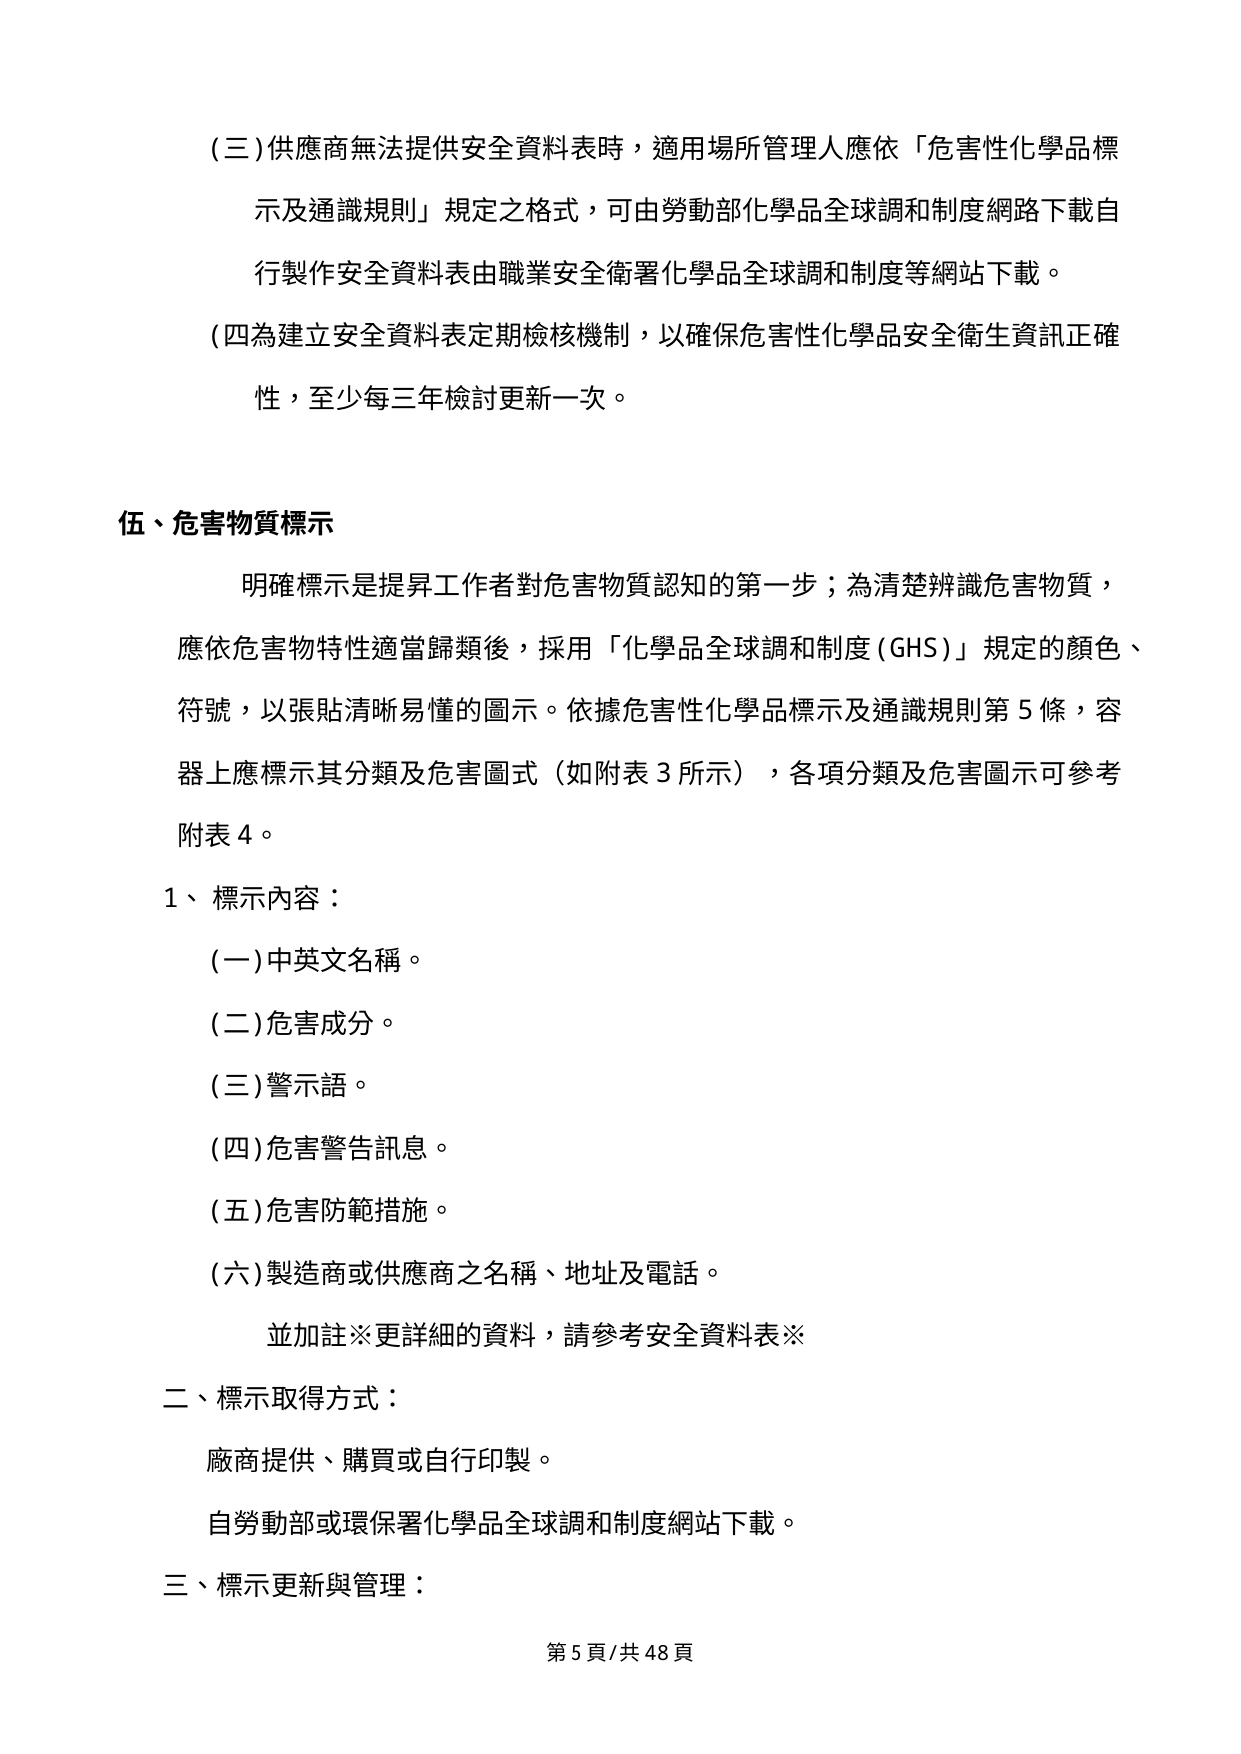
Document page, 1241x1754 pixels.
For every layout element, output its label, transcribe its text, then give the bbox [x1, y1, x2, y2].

text (三)警示語。 [207, 1042, 1122, 1105]
text (四為建立安全資料表定期檢核機制，以確保危害性化學品安全衛生資訊正確性，至少每三年檢討更新一次。 [207, 292, 1122, 417]
text (五)危害防範措施。 [207, 1167, 1122, 1230]
text (一)中英文名稱。 [207, 917, 1122, 980]
text (四)危害警告訊息。 [207, 1105, 1122, 1167]
list 標示內容： [162, 855, 1122, 917]
text (六)製造商或供應商之名稱、地址及電話。 [207, 1230, 1122, 1292]
text 二、標示取得方式： [162, 1355, 1122, 1417]
text (二)危害成分。 [207, 980, 1122, 1042]
text (三)供應商無法提供安全資料表時，適用場所管理人應依「危害性化學品標示及通識規則」規定之格式，可由勞動部化學品全球調和制度網路下載自行製作安全資料表由職業安全衛署化學品全球調和制度等網站下載。 [207, 105, 1122, 292]
text 廠商提供、購買或自行印製。 [207, 1417, 1122, 1480]
text 明確標示是提昇工作者對危害物質認知的第一步；為清楚辨識危害物質，應依危害物特性適當歸類後，採用「化學品全球調和制度(GHS)」規定的顏色、符號，以張貼清晰易懂的圖示。依據危害性化學品標示及通識規則第5條，容器上應標示其分類及危害圖式（如附表3所示），各項分類及危害圖示可參考附表4。 [177, 542, 1122, 855]
text 三、標示更新與管理： [162, 1542, 1122, 1605]
text 自勞動部或環保署化學品全球調和制度網站下載。 [207, 1480, 1122, 1542]
text 並加註※更詳細的資料，請參考安全資料表※ [266, 1292, 1122, 1355]
list 危害物質標示 [118, 480, 1122, 542]
